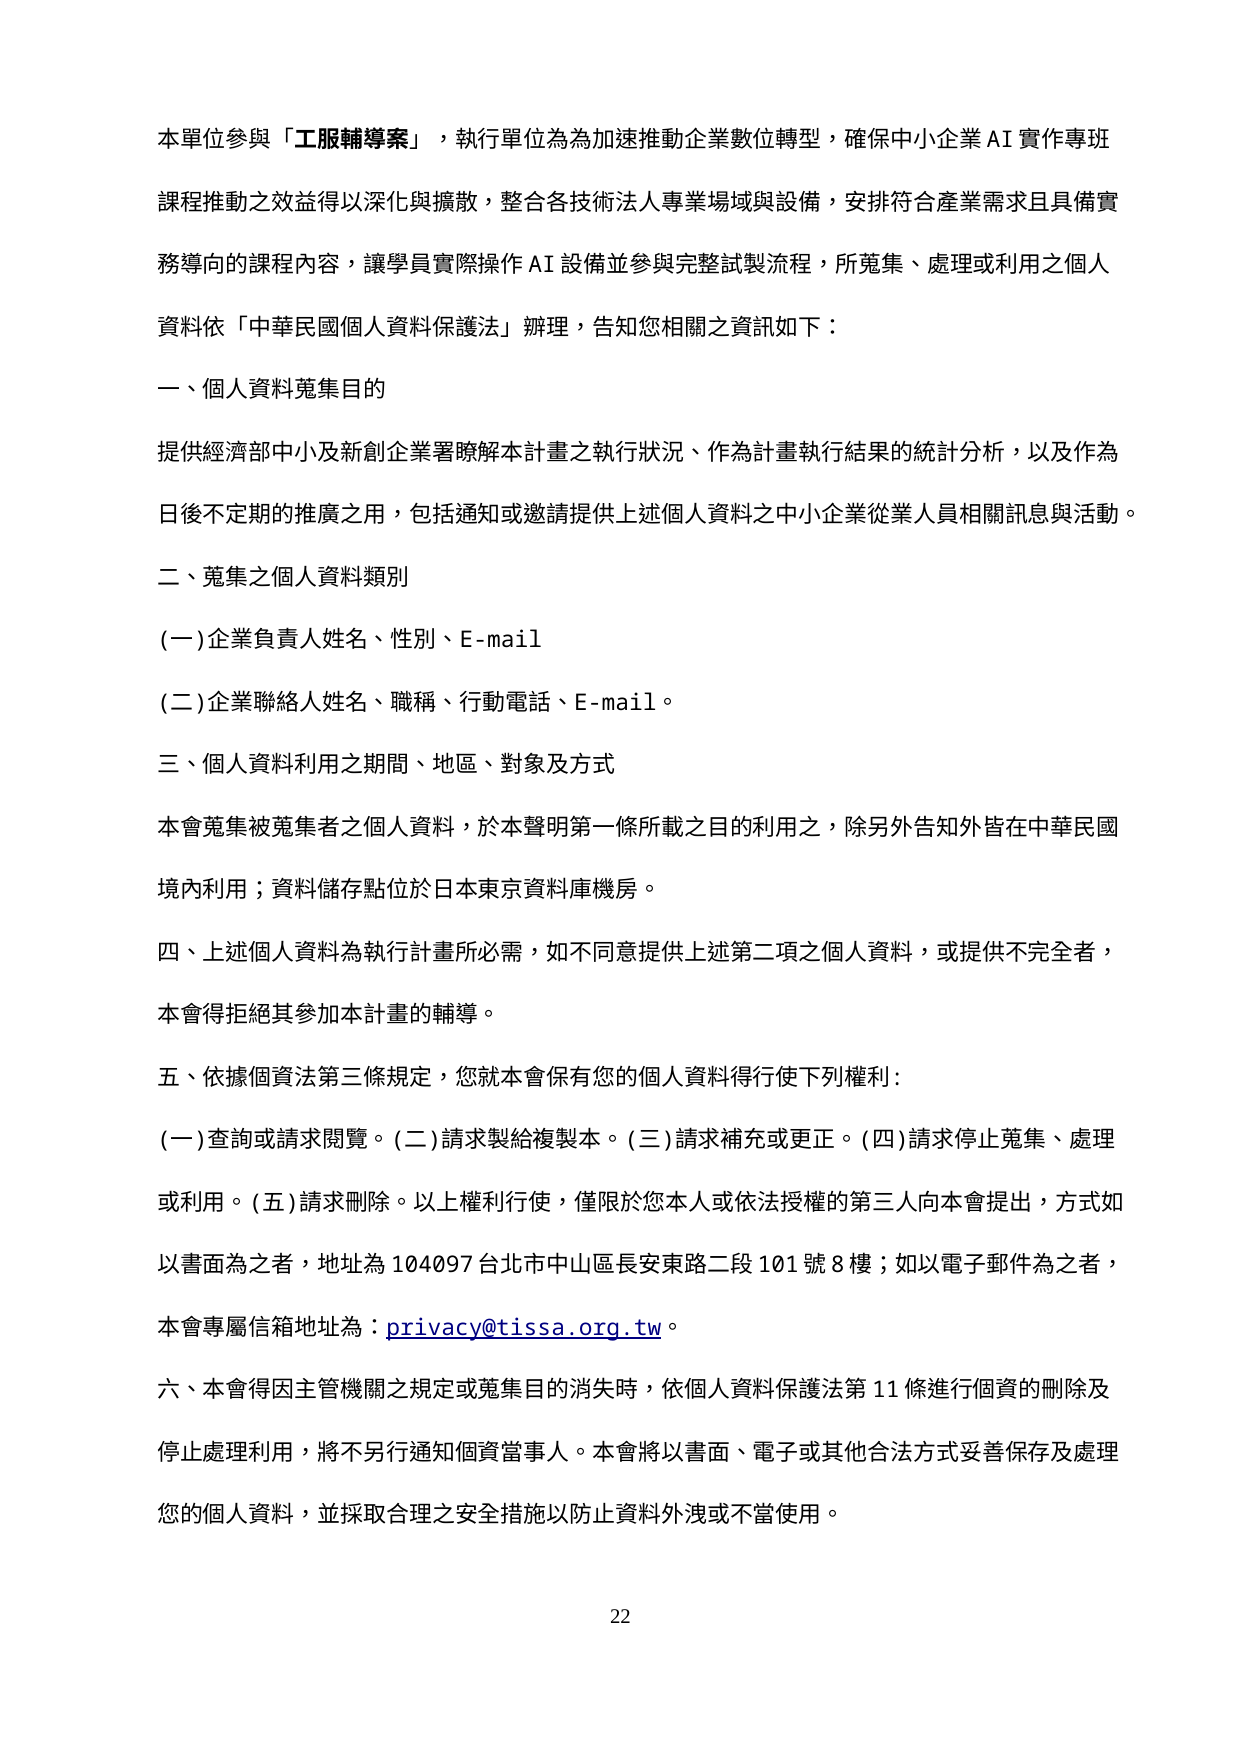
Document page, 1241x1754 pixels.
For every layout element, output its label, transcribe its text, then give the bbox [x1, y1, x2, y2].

text (一)查詢或請求閱覽。(二)請求製給複製本。(三)請求補充或更正。(四)請求停止蒐集、處理或利用。(五)請求刪除。以上權利行使，僅限於您本人或依法授權的第三人向本會提出，方式如以書面為之者，地址為104097台北市中山區長安東路二段101號8樓；如以電子郵件為之者，本會專屬信箱地址為：privacy@tissa.org.tw。 [157, 1096, 1128, 1346]
text (二)企業聯絡人姓名、職稱、行動電話、E-mail。 [157, 659, 1128, 721]
text 本會蒐集被蒐集者之個人資料，於本聲明第一條所載之目的利用之，除另外告知外皆在中華民國境內利用；資料儲存點位於日本東京資料庫機房。 [157, 784, 1128, 909]
text (一)企業負責人姓名、性別、E-mail [157, 596, 1128, 659]
text 提供經濟部中小及新創企業署瞭解本計畫之執行狀況、作為計畫執行結果的統計分析，以及作為日後不定期的推廣之用，包括通知或邀請提供上述個人資料之中小企業從業人員相關訊息與活動。 [157, 409, 1128, 534]
text 五、依據個資法第三條規定，您就本會保有您的個人資料得行使下列權利: [157, 1034, 1128, 1096]
text 四、上述個人資料為執行計畫所必需，如不同意提供上述第二項之個人資料，或提供不完全者，本會得拒絕其參加本計畫的輔導。 [157, 909, 1128, 1034]
text 六、本會得因主管機關之規定或蒐集目的消失時，依個人資料保護法第11條進行個資的刪除及停止處理利用，將不另行通知個資當事人。本會將以書面、電子或其他合法方式妥善保存及處理您的個人資料，並採取合理之安全措施以防止資料外洩或不當使用。 [157, 1346, 1128, 1534]
text 一、個人資料蒐集目的 [157, 346, 1128, 409]
text 三、個人資料利用之期間、地區、對象及方式 [157, 721, 1128, 784]
text 本單位參與「工服輔導案」，執行單位為為加速推動企業數位轉型，確保中小企業AI實作專班課程推動之效益得以深化與擴散，整合各技術法人專業場域與設備，安排符合產業需求且具備實務導向的課程內容，讓學員實際操作AI設備並參與完整試製流程，所蒐集、處理或利用之個人資料依「中華民國個人資料保護法」辧理，告知您相關之資訊如下： [157, 96, 1128, 346]
text 二、蒐集之個人資料類別 [157, 534, 1128, 596]
